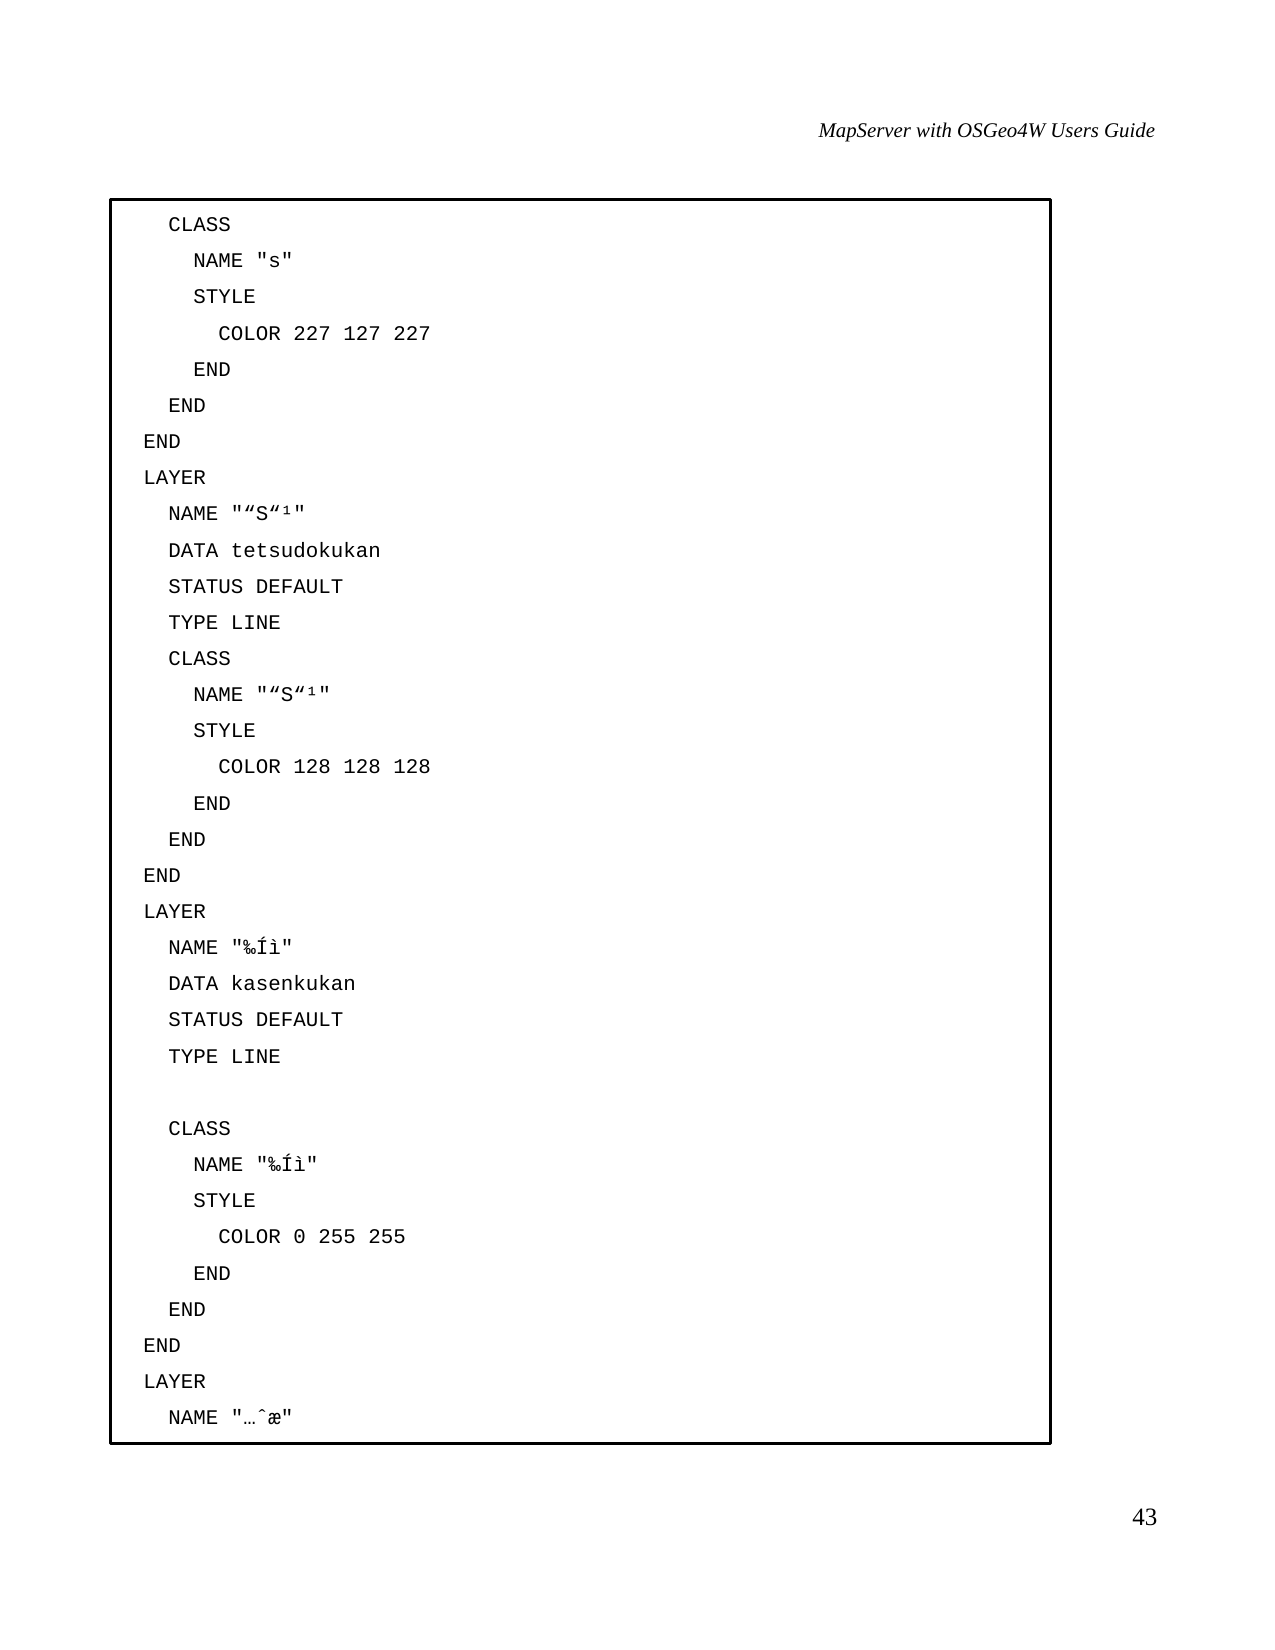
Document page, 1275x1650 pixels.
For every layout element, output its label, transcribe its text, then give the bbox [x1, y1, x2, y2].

text [1052, 829, 1157, 852]
text [1052, 539, 1157, 563]
text STYLE [118, 287, 1049, 310]
text STATUS DEFAULT [118, 576, 1049, 599]
text [1052, 648, 1157, 672]
text COLOR 227 127 227 [118, 323, 1049, 346]
text [1052, 1154, 1157, 1178]
text [1052, 684, 1157, 708]
text END [118, 865, 1049, 888]
text [1052, 1046, 1157, 1069]
text [1052, 250, 1157, 274]
text NAME "s­" [118, 250, 1049, 274]
text END [118, 431, 1049, 455]
text END [118, 793, 1049, 816]
text END [118, 1299, 1049, 1322]
text [1052, 793, 1157, 816]
text [1052, 467, 1157, 491]
text CLASS [118, 648, 1049, 672]
text [1052, 1371, 1157, 1394]
text [1052, 323, 1157, 346]
text [1052, 1226, 1157, 1250]
text NAME "“S“¹" [118, 684, 1049, 708]
text STATUS DEFAULT [118, 1009, 1049, 1033]
text [1052, 865, 1157, 888]
text NAME "‰Íì" [118, 1154, 1049, 1178]
text END [118, 395, 1049, 419]
text [1052, 612, 1157, 636]
text [1052, 1009, 1157, 1033]
text [1052, 901, 1157, 925]
text DATA tetsudokukan [118, 539, 1049, 563]
text [1052, 1407, 1157, 1431]
text [1052, 287, 1157, 310]
text TYPE LINE [118, 1046, 1049, 1069]
text COLOR 128 128 128 [118, 756, 1049, 780]
text NAME "…ˆæ" [118, 1407, 1049, 1431]
text [1052, 720, 1157, 744]
text [1052, 1335, 1157, 1358]
text STYLE [118, 1190, 1049, 1214]
text NAME "‰Íì" [118, 937, 1049, 961]
text LAYER [118, 467, 1049, 491]
text CLASS [118, 1118, 1049, 1142]
text LAYER [118, 901, 1049, 925]
text [1052, 431, 1157, 455]
text [1052, 395, 1157, 419]
text STYLE [118, 720, 1049, 744]
text END [118, 829, 1049, 852]
text NAME "“S“¹" [118, 503, 1049, 527]
text [1052, 973, 1157, 997]
text CLASS [118, 214, 1049, 238]
text END [118, 1262, 1049, 1286]
text [1052, 937, 1157, 961]
text TYPE LINE [118, 612, 1049, 636]
text [1052, 214, 1157, 238]
text DATA kasenkukan [118, 973, 1049, 997]
text [1052, 1118, 1157, 1142]
text [1052, 576, 1157, 599]
text END [118, 359, 1049, 382]
text LAYER [118, 1371, 1049, 1394]
text COLOR 0 255 255 [118, 1226, 1049, 1250]
text [1052, 756, 1157, 780]
text [1052, 1262, 1157, 1286]
text [1052, 503, 1157, 527]
text [1052, 1299, 1157, 1322]
text [1052, 359, 1157, 382]
text END [118, 1335, 1049, 1358]
text [1052, 1190, 1157, 1214]
